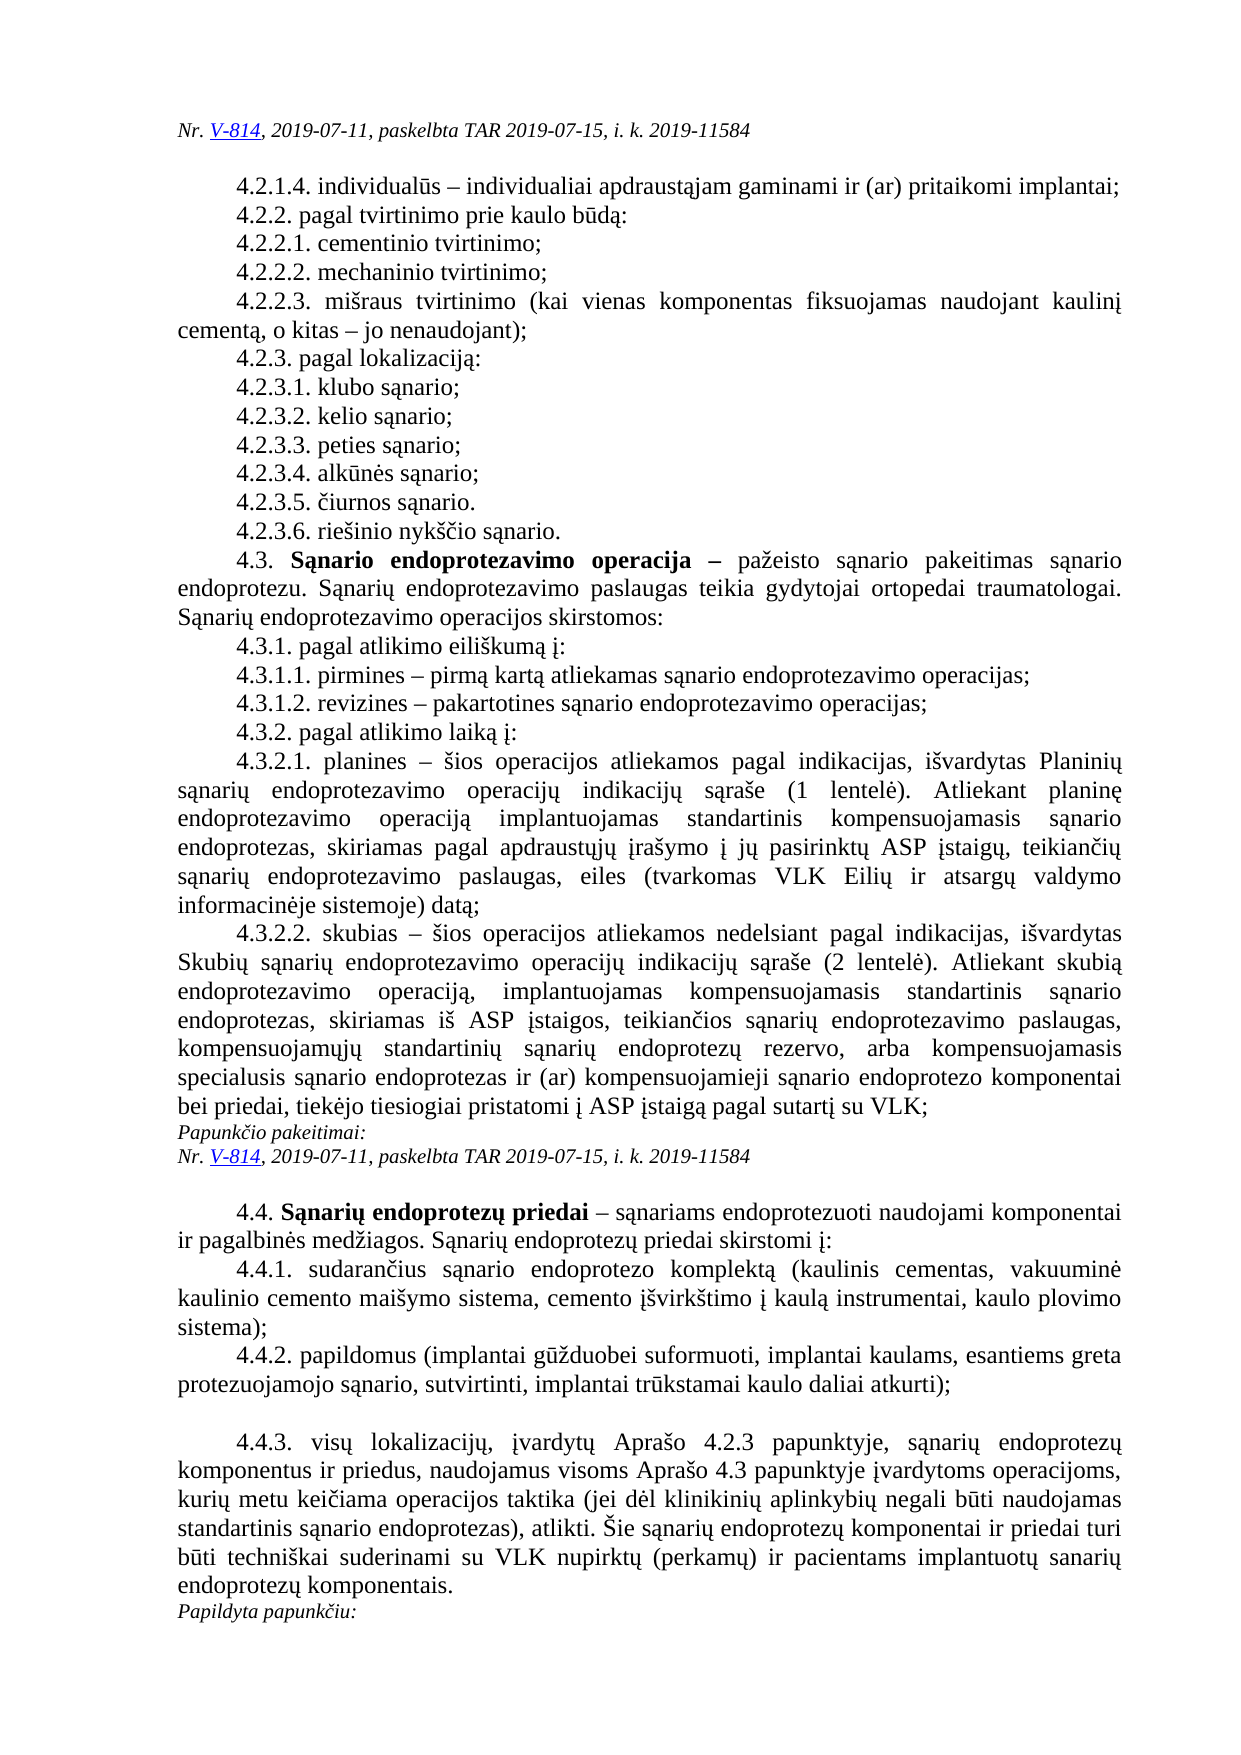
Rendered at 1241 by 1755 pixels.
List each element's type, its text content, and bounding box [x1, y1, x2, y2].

text 4.3.2. pagal atlikimo laiką į: [236, 717, 1122, 746]
text 4.2.1.4. individualūs – individualiai apdraustąjam gaminami ir (ar) pritaikomi implantai; [177, 171, 1122, 200]
text 4.2.3.1. klubo sąnario; [177, 372, 1122, 401]
text 4.4.3. visų lokalizacijų, įvardytų Aprašo 4.2.3 papunktyje, sąnarių endoprotezų komponentus ir priedus, naudojamus visoms Aprašo 4.3 papunktyje įvardytoms operacijoms, kurių metu keičiama operacijos taktika (jei dėl klinikinių aplinkybių negali būti naudojamas standartinis sąnario endoprotezas), atlikti. Šie sąnarių endoprotezų komponentai ir priedai turi būti techniškai suderinami su VLK nupirktų (perkamų) ir pacientams implantuotų sanarių endoprotezų komponentais. [177, 1427, 1122, 1599]
text 4.2.2. pagal tvirtinimo prie kaulo būdą: [177, 200, 1122, 228]
text 4.3. Sąnario endoprotezavimo operacija – pažeisto sąnario pakeitimas sąnario endoprotezu. Sąnarių endoprotezavimo paslaugas teikia gydytojai ortopedai traumatologai. Sąnarių endoprotezavimo operacijos skirstomos: [177, 545, 1122, 631]
text Papunkčio pakeitimai: [177, 1120, 1122, 1144]
text Nr. V-814, 2019-07-11, paskelbta TAR 2019-07-15, i. k. 2019-11584 [177, 1144, 1122, 1168]
text 4.4.2. papildomus (implantai gūžduobei suformuoti, implantai kaulams, esantiems greta protezuojamojo sąnario, sutvirtinti, implantai trūkstamai kaulo daliai atkurti); [177, 1340, 1122, 1398]
text 4.2.3. pagal lokalizaciją: [177, 343, 1122, 372]
text 4.3.1.1. pirmines – pirmą kartą atliekamas sąnario endoprotezavimo operacijas; [177, 660, 1122, 688]
text Papildyta papunkčiu: [177, 1599, 1122, 1623]
text 4.2.3.2. kelio sąnario; [177, 401, 1122, 430]
text 4.4. Sąnarių endoprotezų priedai – sąnariams endoprotezuoti naudojami komponentai ir pagalbinės medžiagos. Sąnarių endoprotezų priedai skirstomi į: [177, 1197, 1122, 1254]
text 4.2.3.6. riešinio nykščio sąnario. [177, 516, 1122, 545]
text 4.3.1.2. revizines – pakartotines sąnario endoprotezavimo operacijas; [177, 688, 1122, 717]
text 4.3.1. pagal atlikimo eiliškumą į: [177, 631, 1122, 660]
text 4.2.2.2. mechaninio tvirtinimo; [177, 257, 1122, 286]
text 4.2.3.3. peties sąnario; [177, 430, 1122, 458]
text 4.2.3.4. alkūnės sąnario; [177, 458, 1122, 487]
text 4.4.1. sudarančius sąnario endoprotezo komplektą (kaulinis cementas, vakuuminė kaulinio cemento maišymo sistema, cemento įšvirkštimo į kaulą instrumentai, kaulo plovimo sistema); [177, 1254, 1122, 1340]
text 4.3.2.1. planines – šios operacijos atliekamos pagal indikacijas, išvardytas Planinių sąnarių endoprotezavimo operacijų indikacijų sąraše (1 lentelė). Atliekant planinę endoprotezavimo operaciją implantuojamas standartinis kompensuojamasis sąnario endoprotezas, skiriamas pagal apdraustųjų įrašymo į jų pasirinktų ASP įstaigų, teikiančių sąnarių endoprotezavimo paslaugas, eiles (tvarkomas VLK Eilių ir atsargų valdymo informacinėje sistemoje) datą; [177, 746, 1122, 918]
text 4.2.2.1. cementinio tvirtinimo; [177, 228, 1122, 257]
text 4.2.2.3. mišraus tvirtinimo (kai vienas komponentas fiksuojamas naudojant kaulinį cementą, o kitas – jo nenaudojant); [177, 286, 1122, 343]
text 4.2.3.5. čiurnos sąnario. [177, 487, 1122, 516]
text 4.3.2.2. skubias – šios operacijos atliekamos nedelsiant pagal indikacijas, išvardytas Skubių sąnarių endoprotezavimo operacijų indikacijų sąraše (2 lentelė). Atliekant skubią endoprotezavimo operaciją, implantuojamas kompensuojamasis standartinis sąnario endoprotezas, skiriamas iš ASP įstaigos, teikiančios sąnarių endoprotezavimo paslaugas, kompensuojamųjų standartinių sąnarių endoprotezų rezervo, arba kompensuojamasis specialusis sąnario endoprotezas ir (ar) kompensuojamieji sąnario endoprotezo komponentai bei priedai, tiekėjo tiesiogiai pristatomi į ASP įstaigą pagal sutartį su VLK; [177, 918, 1122, 1120]
text Nr. V-814, 2019-07-11, paskelbta TAR 2019-07-15, i. k. 2019-11584 [177, 118, 1122, 142]
